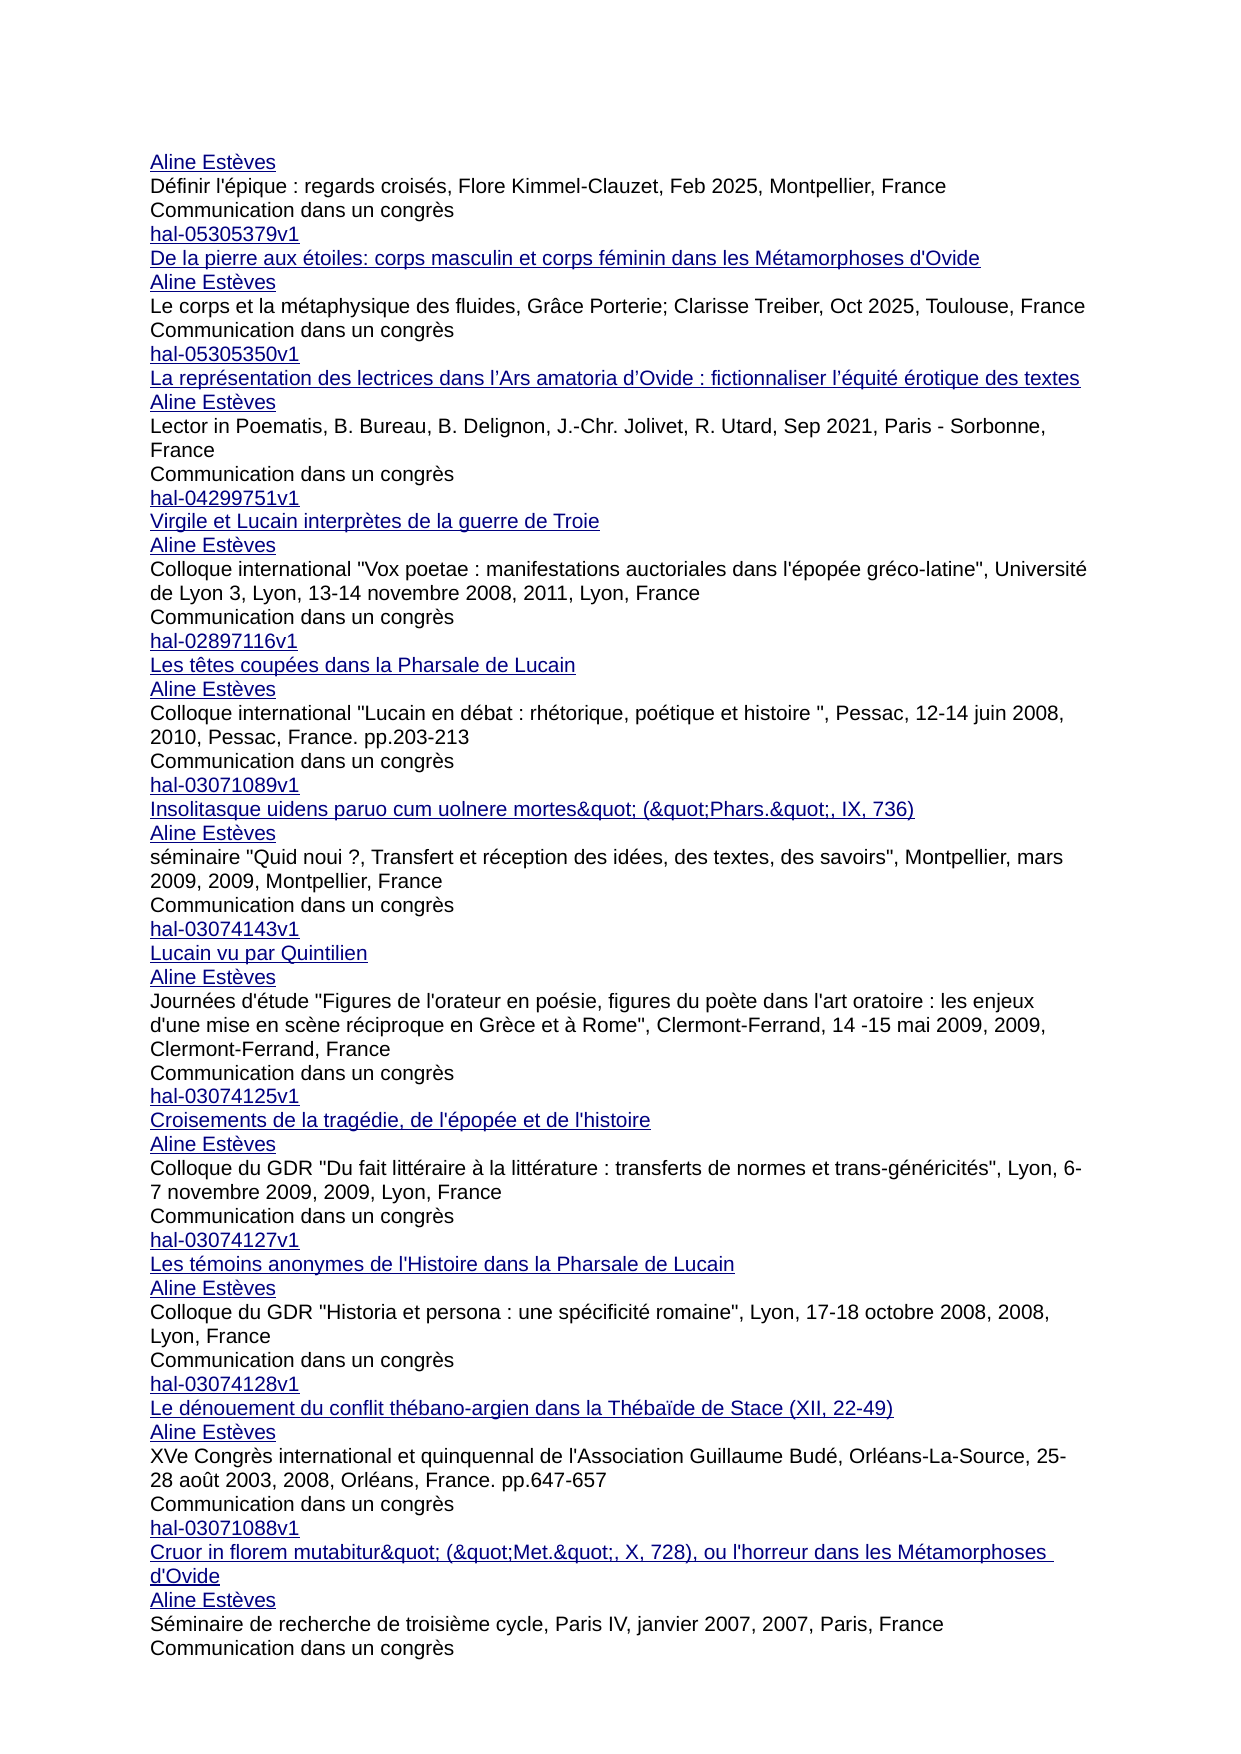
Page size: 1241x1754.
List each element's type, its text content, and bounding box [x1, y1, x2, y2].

table_cell Virgile et Lucain interprètes de la guerre de Troie Aline Estèves Colloque international "Vox poetae : manifestations auctoriales dans l'épopée gréco-latine", Université de Lyon 3, Lyon, 13-14 novembre 2008, 2011, Lyon, France Communication dans un congrès hal-02897116v1 [150, 509, 1090, 653]
table_header Aline Estèves Définir l'épique : regards croisés, Flore Kimmel-Clauzet, Feb 2025, Montpellier, France Communication dans un congrès hal-05305379v1 [150, 150, 1090, 246]
table_cell Le dénouement du conflit thébano-argien dans la Thébaïde de Stace (XII, 22-49) Aline Estèves XVe Congrès international et quinquennal de l'Association Guillaume Budé, Orléans-La-Source, 25-28 août 2003, 2008, Orléans, France. pp.647-657 Communication dans un congrès hal-03071088v1 [150, 1396, 1090, 1539]
table_cell Lucain vu par Quintilien Aline Estèves Journées d'étude "Figures de l'orateur en poésie, figures du poète dans l'art oratoire : les enjeux d'une mise en scène réciproque en Grèce et à Rome", Clermont-Ferrand, 14 -15 mai 2009, 2009, Clermont-Ferrand, France Communication dans un congrès hal-03074125v1 [150, 941, 1090, 1108]
table_cell Les têtes coupées dans la Pharsale de Lucain Aline Estèves Colloque international "Lucain en débat : rhétorique, poétique et histoire ", Pessac, 12-14 juin 2008, 2010, Pessac, France. pp.203-213 Communication dans un congrès hal-03071089v1 [150, 653, 1090, 797]
table_cell Les témoins anonymes de l'Histoire dans la Pharsale de Lucain Aline Estèves Colloque du GDR "Historia et persona : une spécificité romaine", Lyon, 17-18 octobre 2008, 2008, Lyon, France Communication dans un congrès hal-03074128v1 [150, 1252, 1090, 1396]
table_cell Cruor in florem mutabitur&quot; (&quot;Met.&quot;, X, 728), ou l'horreur dans les Métamorphoses d'Ovide Aline Estèves Séminaire de recherche de troisième cycle, Paris IV, janvier 2007, 2007, Paris, France Communication dans un congrès [150, 1540, 1090, 1659]
table_cell De la pierre aux étoiles: corps masculin et corps féminin dans les Métamorphoses d'Ovide Aline Estèves Le corps et la métaphysique des fluides, Grâce Porterie; Clarisse Treiber, Oct 2025, Toulouse, France Communication dans un congrès hal-05305350v1 [150, 246, 1090, 366]
table_cell Croisements de la tragédie, de l'épopée et de l'histoire Aline Estèves Colloque du GDR "Du fait littéraire à la littérature : transferts de normes et trans-généricités", Lyon, 6-7 novembre 2009, 2009, Lyon, France Communication dans un congrès hal-03074127v1 [150, 1108, 1090, 1252]
table_cell La représentation des lectrices dans l’Ars amatoria d’Ovide : fictionnaliser l’équité érotique des textes Aline Estèves Lector in Poematis, B. Bureau, B. Delignon, J.-Chr. Jolivet, R. Utard, Sep 2021, Paris - Sorbonne, France Communication dans un congrès hal-04299751v1 [150, 366, 1090, 509]
table_cell Insolitasque uidens paruo cum uolnere mortes&quot; (&quot;Phars.&quot;, IX, 736) Aline Estèves séminaire "Quid noui ?, Transfert et réception des idées, des textes, des savoirs", Montpellier, mars 2009, 2009, Montpellier, France Communication dans un congrès hal-03074143v1 [150, 797, 1090, 941]
